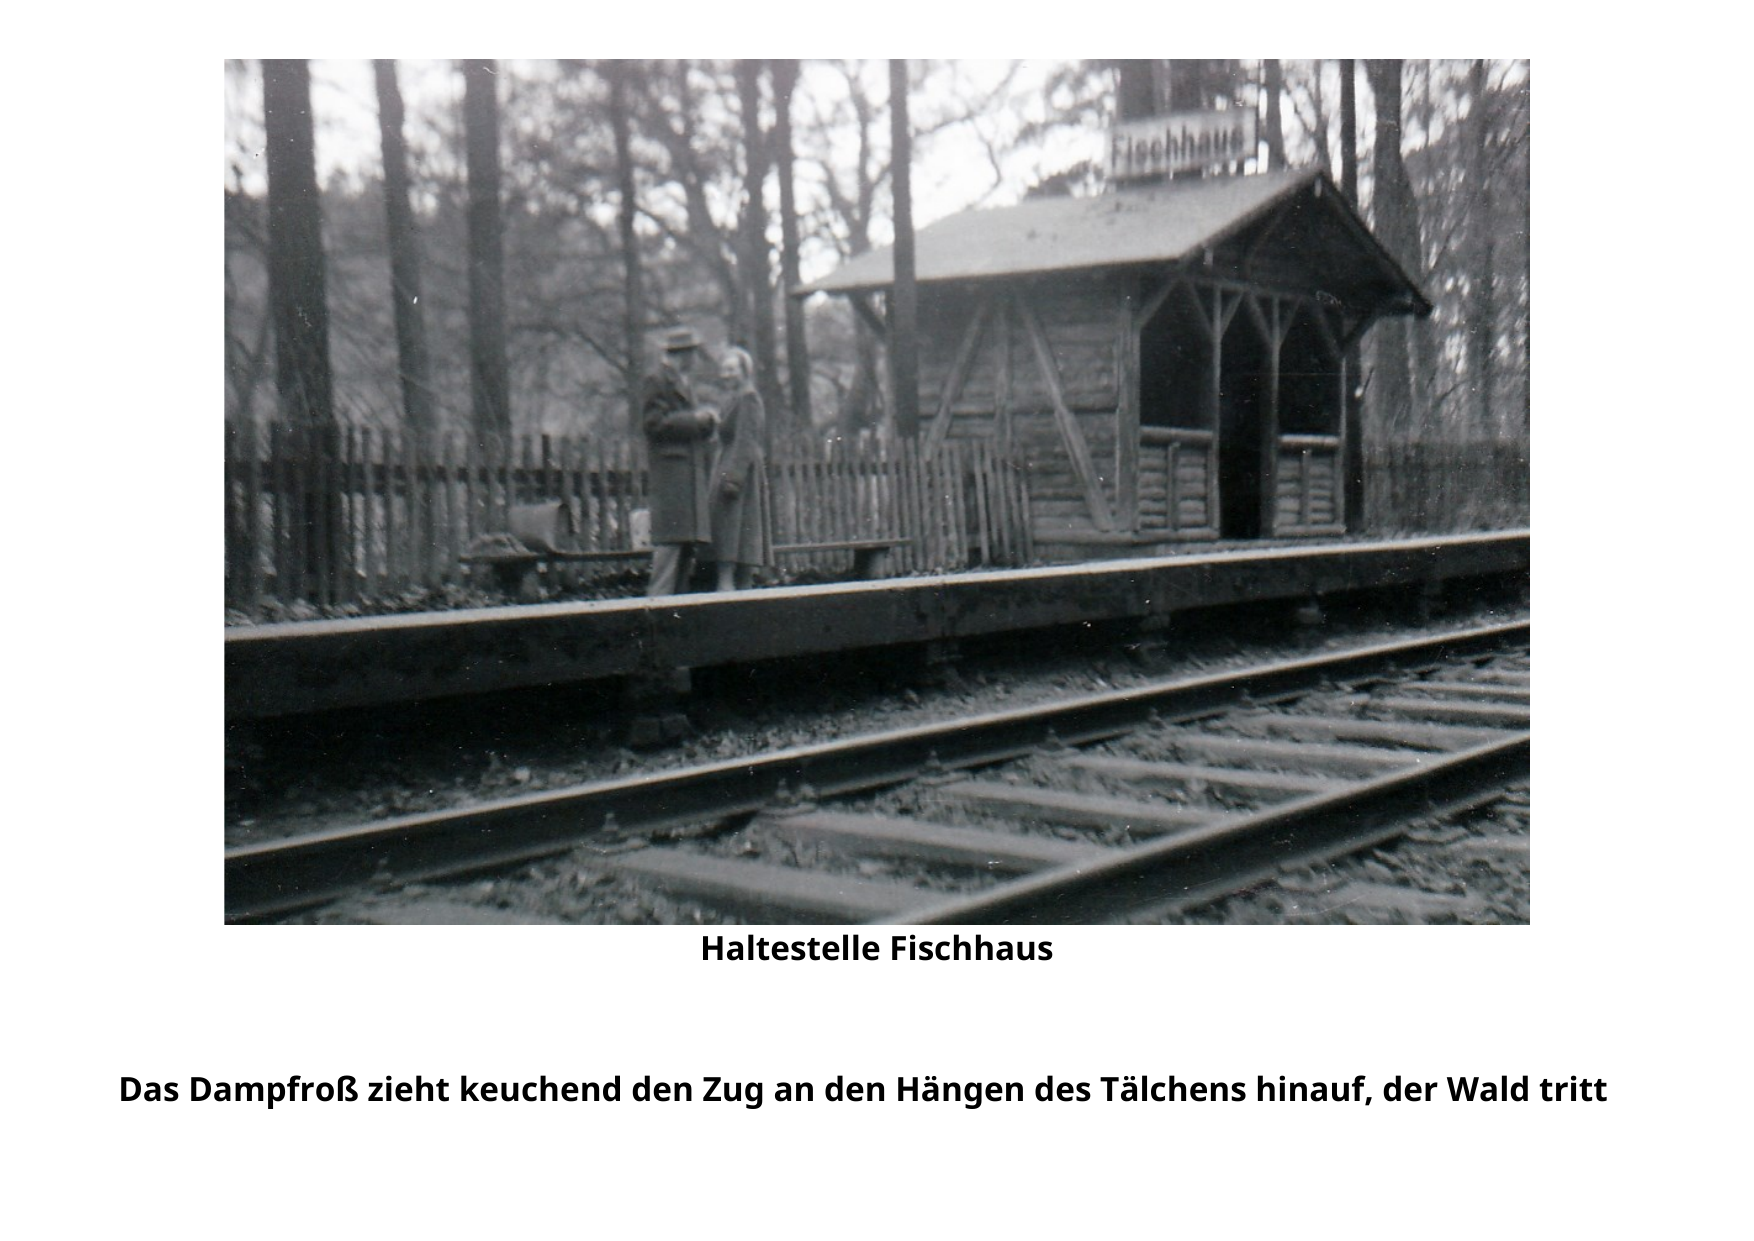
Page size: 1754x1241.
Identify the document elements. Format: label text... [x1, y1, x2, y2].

picture [224, 59, 1530, 925]
text Das Dampfroß zieht keuchend den Zug an den Hängen des Tälchens hinauf, der Wald tritt [118, 1066, 1636, 1111]
text Haltestelle Fischhaus [118, 59, 1636, 970]
